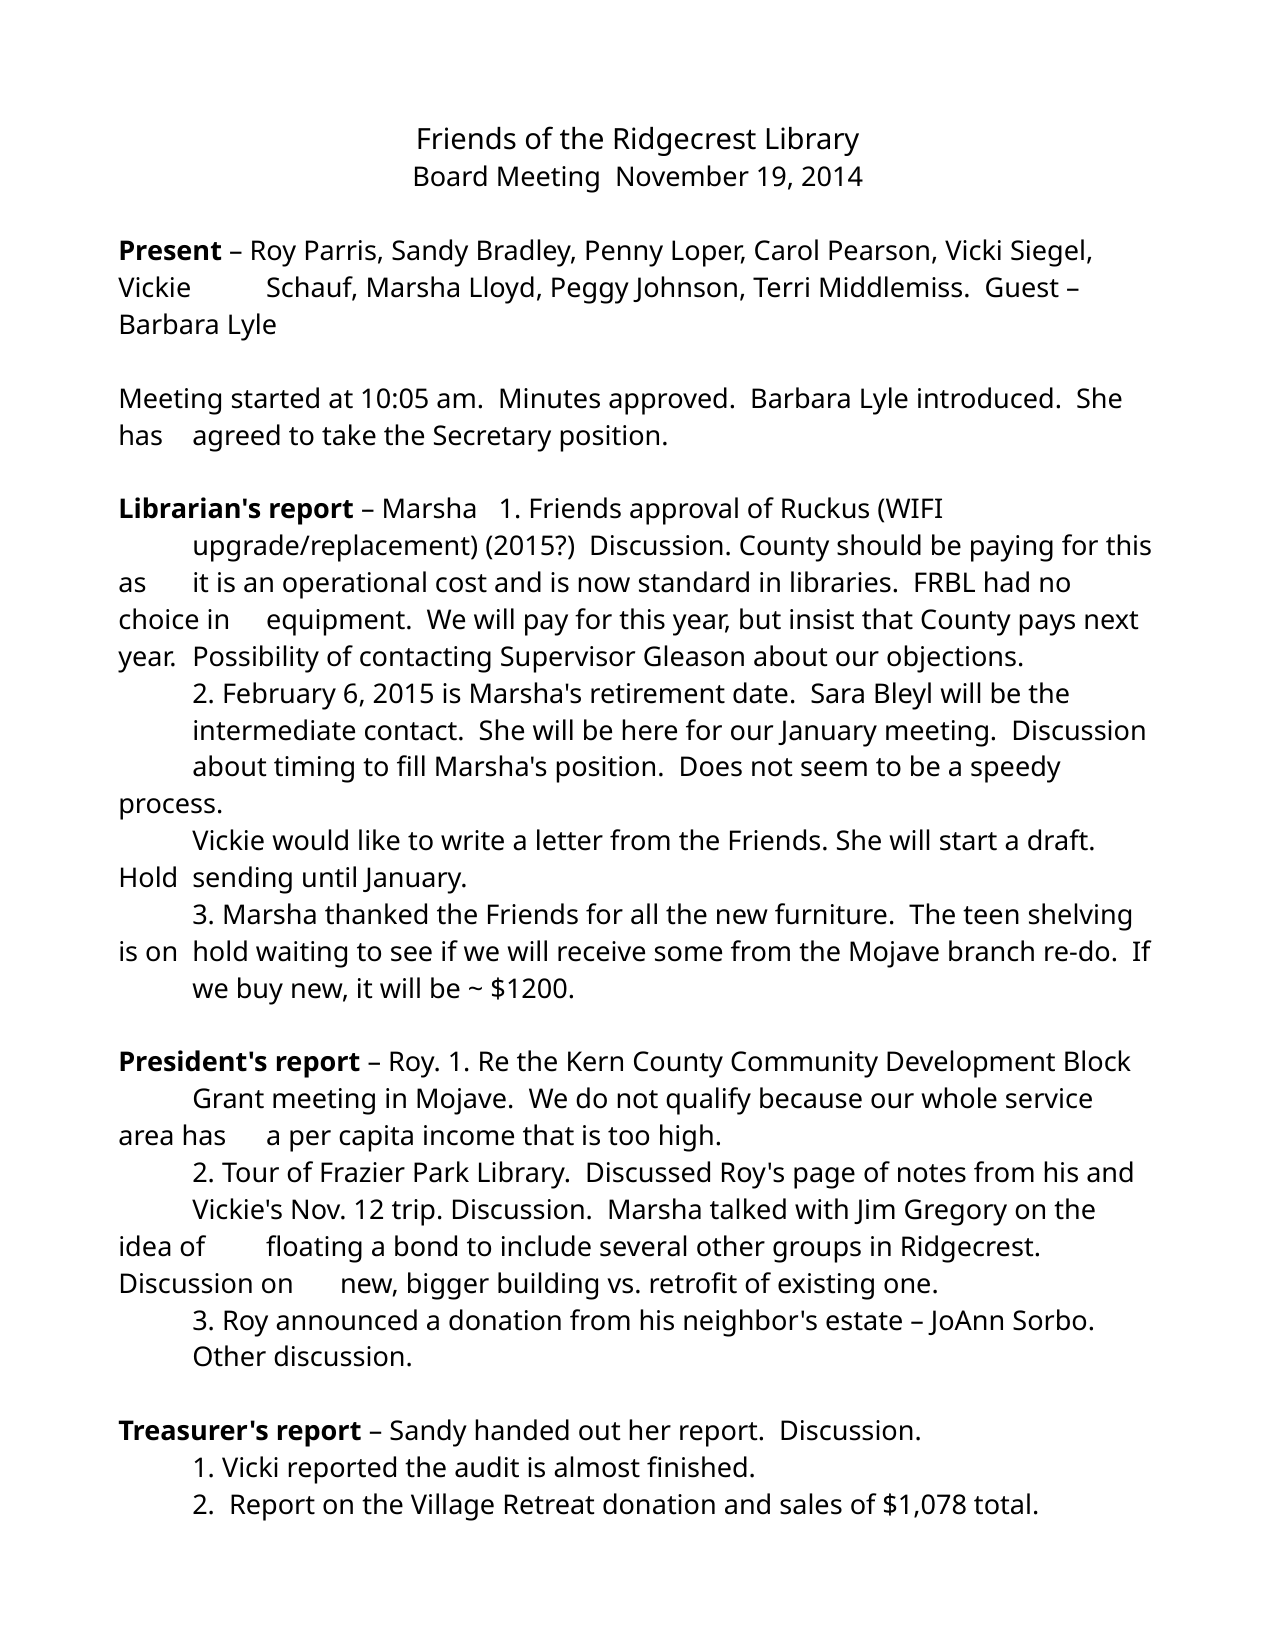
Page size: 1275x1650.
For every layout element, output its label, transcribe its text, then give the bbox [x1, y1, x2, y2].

text Treasurer's report – Sandy handed out her report. Discussion. [118, 1412, 1157, 1448]
text 3. Roy announced a donation from his neighbor's estate – JoAnn Sorbo. [118, 1301, 1157, 1338]
text 2. Report on the Village Retreat donation and sales of $1,078 total. [118, 1485, 1157, 1522]
text Other discussion. [118, 1338, 1157, 1375]
text Friends of the Ridgecrest Library [118, 118, 1157, 158]
text Librarian's report – Marsha 1. Friends approval of Ruckus (WIFI upgrade/replacement) (2015?) Discussion. County should be paying for this as it is an operational cost and is now standard in libraries. FRBL had no choice in equipment. We will pay for this year, but insist that County pays next year. Possibility of contacting Supervisor Gleason about our objections. [118, 490, 1157, 674]
text Meeting started at 10:05 am. Minutes approved. Barbara Lyle introduced. She has agreed to take the Secretary position. [118, 379, 1157, 453]
text 2. February 6, 2015 is Marsha's retirement date. Sara Bleyl will be the intermediate contact. She will be here for our January meeting. Discussion about timing to fill Marsha's position. Does not seem to be a speedy process. [118, 674, 1157, 822]
text 3. Marsha thanked the Friends for all the new furniture. The teen shelving is on hold waiting to see if we will receive some from the Mojave branch re-do. If [118, 895, 1157, 969]
text Vickie would like to write a letter from the Friends. She will start a draft. Hold sending until January. [118, 822, 1157, 895]
text 1. Vicki reported the audit is almost finished. [118, 1448, 1157, 1485]
text President's report – Roy. 1. Re the Kern County Community Development Block Grant meeting in Mojave. We do not qualify because our whole service area has a per capita income that is too high. [118, 1043, 1157, 1153]
text Present – Roy Parris, Sandy Bradley, Penny Loper, Carol Pearson, Vicki Siegel, Vickie Schauf, Marsha Lloyd, Peggy Johnson, Terri Middlemiss. Guest – Barbara Lyle [118, 232, 1157, 342]
text we buy new, it will be ~ $1200. [118, 969, 1157, 1006]
text 2. Tour of Frazier Park Library. Discussed Roy's page of notes from his and Vickie's Nov. 12 trip. Discussion. Marsha talked with Jim Gregory on the idea of floating a bond to include several other groups in Ridgecrest. Discussion on new, bigger building vs. retrofit of existing one. [118, 1153, 1157, 1301]
text Board Meeting November 19, 2014 [118, 158, 1157, 195]
